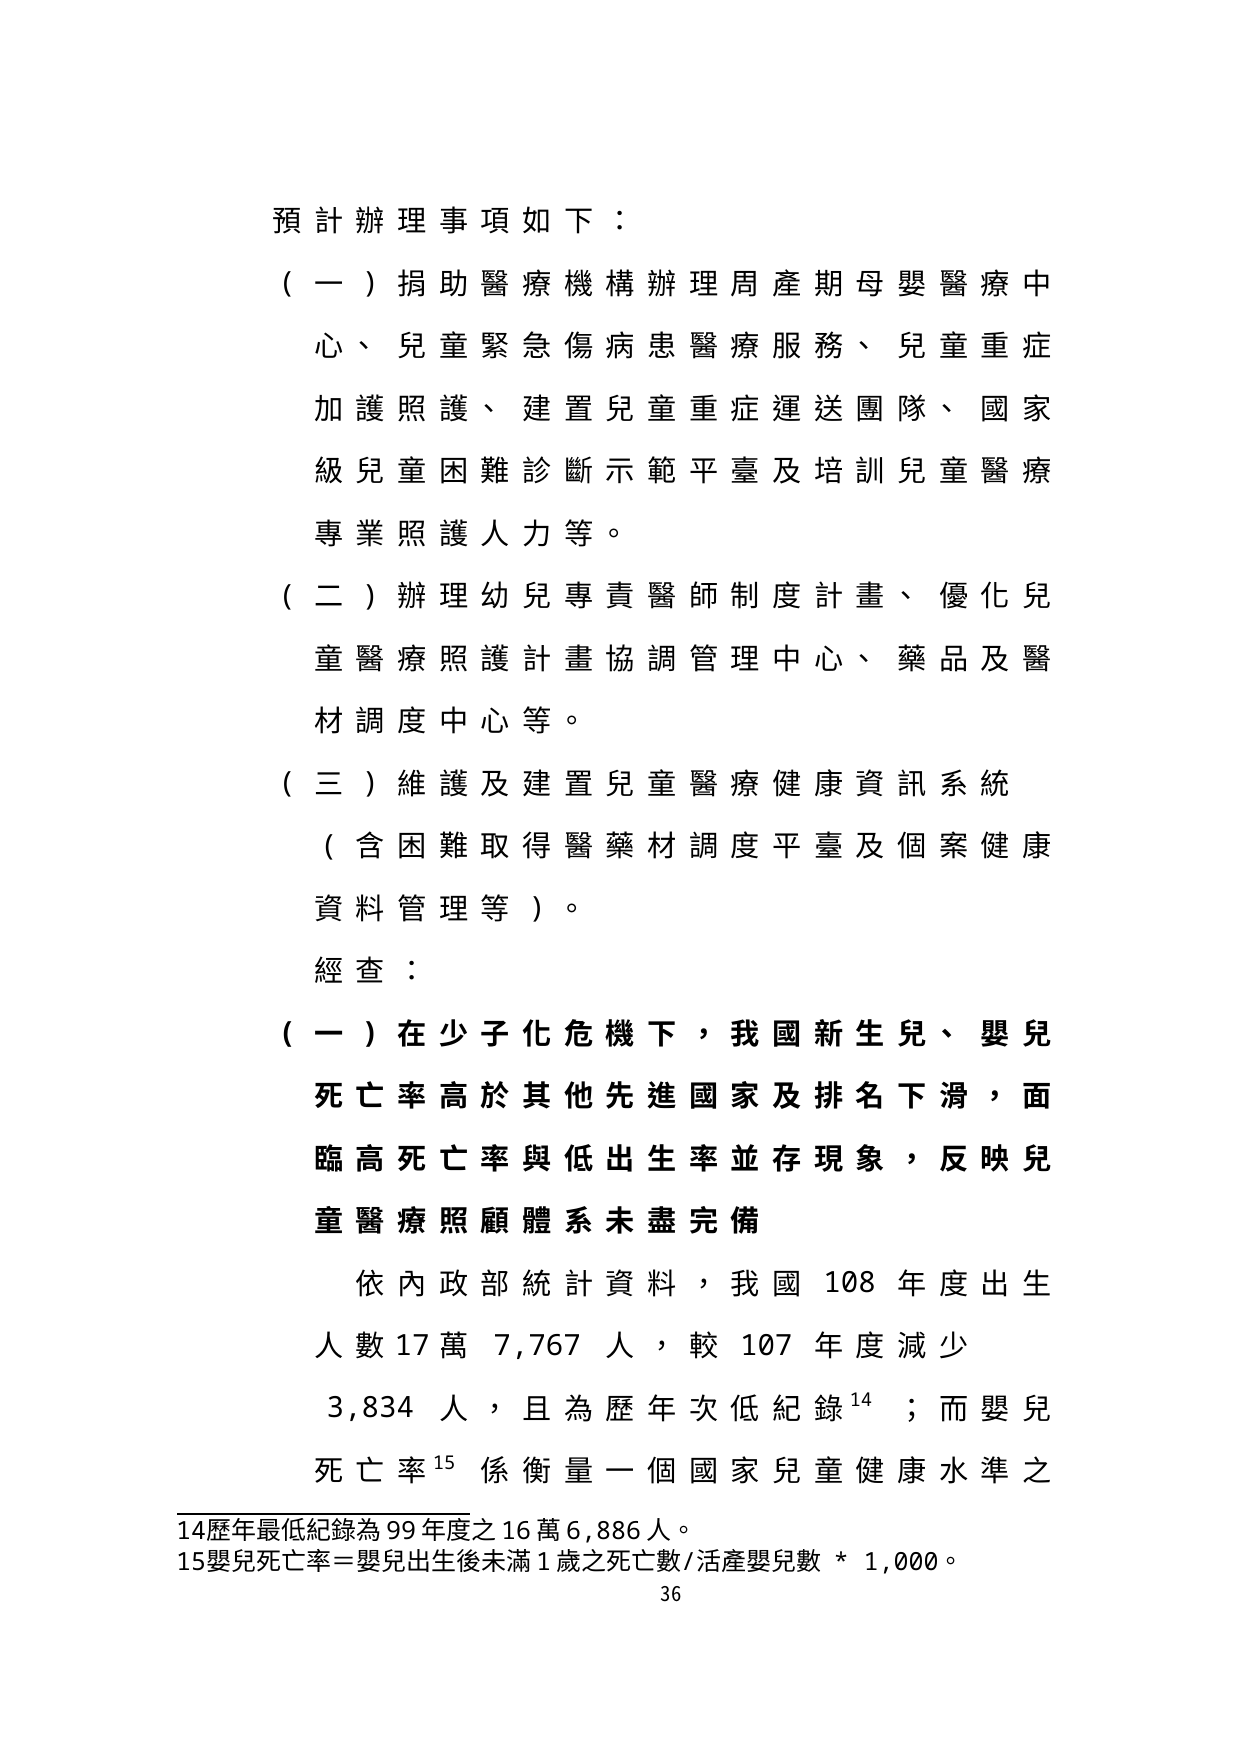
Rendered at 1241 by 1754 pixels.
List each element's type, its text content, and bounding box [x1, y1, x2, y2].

text 經查： [242, 927, 1058, 990]
text 依內政部統計資料，我國108年度出生人數17萬7,767人，較107年度減少3,834人，且為歷年次低紀錄；而嬰兒死亡率係衡量一個國家兒童健康水準之指標，據衛福部最近期發布之衛生福利統計資料，與經濟合作暨發展組織(OECD)36個會員國比較，2017年我國嬰兒死亡率4.0‰排名第28位，新生兒死亡率2.5‰排名第22位，係屬中後段成績(詳圖1），顯示我國嬰兒死亡率較高，且與2016年相較，排名更分別下滑2名及5名，基於兒童醫療體系完善乃降低嬰兒死亡率之關鍵要素，此亦反映我國兒童醫療照顧似有不足問題。 [271, 1240, 1058, 1490]
text (二)辦理幼兒專責醫師制度計畫、優化兒童醫療照護計畫協調管理中心、藥品及醫材調度中心等。 [242, 552, 1058, 740]
text 嬰兒死亡率＝嬰兒出生後未滿1歲之死亡數/活產嬰兒數 * 1,000。 [176, 1546, 1063, 1577]
text 歷年最低紀錄為99年度之16萬6,886人。 [176, 1514, 1063, 1546]
text 預計辦理事項如下： [242, 177, 1058, 240]
text (一)在少子化危機下，我國新生兒、嬰兒死亡率高於其他先進國家及排名下滑，面臨高死亡率與低出生率並存現象，反映兒童醫療照顧體系未盡完備 [242, 990, 1058, 1240]
text (三)維護及建置兒童醫療健康資訊系統(含困難取得醫藥材調度平臺及個案健康資料管理等)。 [242, 740, 1058, 927]
text (一)捐助醫療機構辦理周產期母嬰醫療中心、兒童緊急傷病患醫療服務、兒童重症加護照護、建置兒童重症運送團隊、國家級兒童困難診斷示範平臺及培訓兒童醫療專業照護人力等。 [242, 240, 1058, 552]
